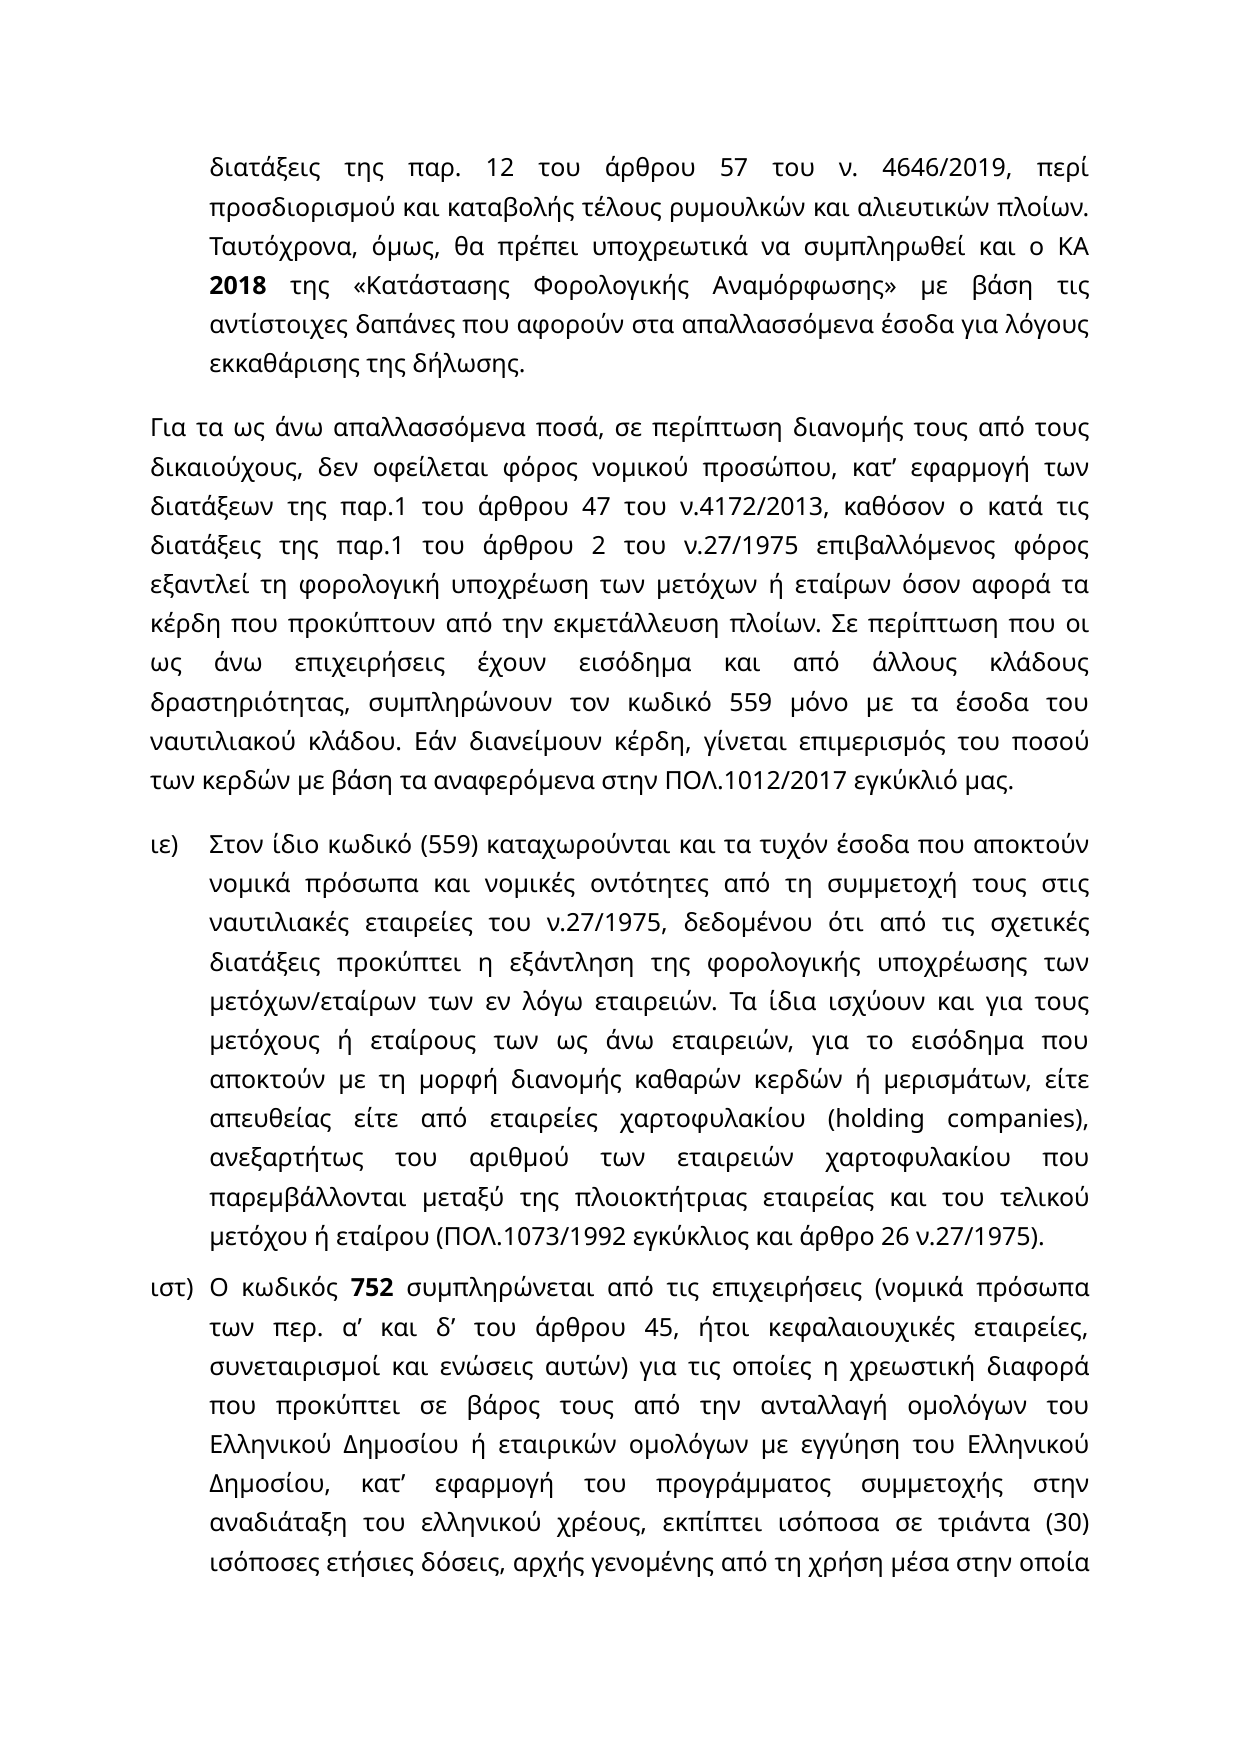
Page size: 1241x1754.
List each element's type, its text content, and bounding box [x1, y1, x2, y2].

list ιστ) Ο κωδικός 752 συμπληρώνεται από τις επιχειρήσεις (νομικά πρόσωπα των περ. α’ και δ’ του άρθρου 45, ήτοι κεφαλαιουχικές εταιρείες, συνεταιρισμοί και ενώσεις αυτών) για τις οποίες η χρεωστική διαφορά που προκύπτει σε βάρος τους από την ανταλλαγή ομολόγων του Ελληνικού Δημοσίου ή εταιρικών ομολόγων με εγγύηση του Ελληνικού Δημοσίου, κατ’ εφαρμογή του προγράμματος συμμετοχής στην αναδιάταξη του ελληνικού χρέους, εκπίπτει ισόποσα σε τριάντα (30) ισόποσες ετήσιες δόσεις, αρχής γενομένης από τη χρήση μέσα στην οποία [150, 1270, 1090, 1578]
list ιε) Στον ίδιο κωδικό (559) καταχωρούνται και τα τυχόν έσοδα που αποκτούν νομικά πρόσωπα και νομικές οντότητες από τη συμμετοχή τους στις ναυτιλιακές εταιρείες του ν.27/1975, δεδομένου ότι από τις σχετικές διατάξεις προκύπτει η εξάντληση της φορολογικής υποχρέωσης των μετόχων/εταίρων των εν λόγω εταιρειών. Τα ίδια ισχύουν και για τους μετόχους ή εταίρους των ως άνω εταιρειών, για το εισόδημα που αποκτούν με τη μορφή διανομής καθαρών κερδών ή μερισμάτων, είτε απευθείας είτε από εταιρείες χαρτοφυλακίου (holding companies), ανεξαρτήτως του αριθμού των εταιρειών χαρτοφυλακίου που παρεμβάλλονται μεταξύ της πλοιοκτήτριας εταιρείας και του τελικού μετόχου ή εταίρου (ΠΟΛ.1073/1992 εγκύκλιος και άρθρο 26 ν.27/1975). [150, 827, 1090, 1252]
text Για τα ως άνω απαλλασσόμενα ποσά, σε περίπτωση διανομής τους από τους δικαιούχους, δεν οφείλεται φόρος νομικού προσώπου, κατ’ εφαρμογή των διατάξεων της παρ.1 του άρθρου 47 του ν.4172/2013, καθόσον ο κατά τις διατάξεις της παρ.1 του άρθρου 2 του ν.27/1975 επιβαλλόμενος φόρος εξαντλεί τη φορολογική υποχρέωση των μετόχων ή εταίρων όσον αφορά τα κέρδη που προκύπτουν από την εκμετάλλευση πλοίων. Σε περίπτωση που οι ως άνω επιχειρήσεις έχουν εισόδημα και από άλλους κλάδους δραστηριότητας, συμπληρώνουν τον κωδικό 559 μόνο με τα έσοδα του ναυτιλιακού κλάδου. Εάν διανείμουν κέρδη, γίνεται επιμερισμός του ποσού των κερδών με βάση τα αναφερόμενα στην ΠΟΛ.1012/2017 εγκύκλιό μας. [150, 410, 1090, 797]
list διατάξεις της παρ. 12 του άρθρου 57 του ν. 4646/2019, περί προσδιορισμού και καταβολής τέλους ρυμουλκών και αλιευτικών πλοίων. Ταυτόχρονα, όμως, θα πρέπει υποχρεωτικά να συμπληρωθεί και ο ΚΑ 2018 της «Κατάστασης Φορολογικής Αναμόρφωσης» με βάση τις αντίστοιχες δαπάνες που αφορούν στα απαλλασσόμενα έσοδα για λόγους εκκαθάρισης της δήλωσης. [150, 150, 1090, 380]
